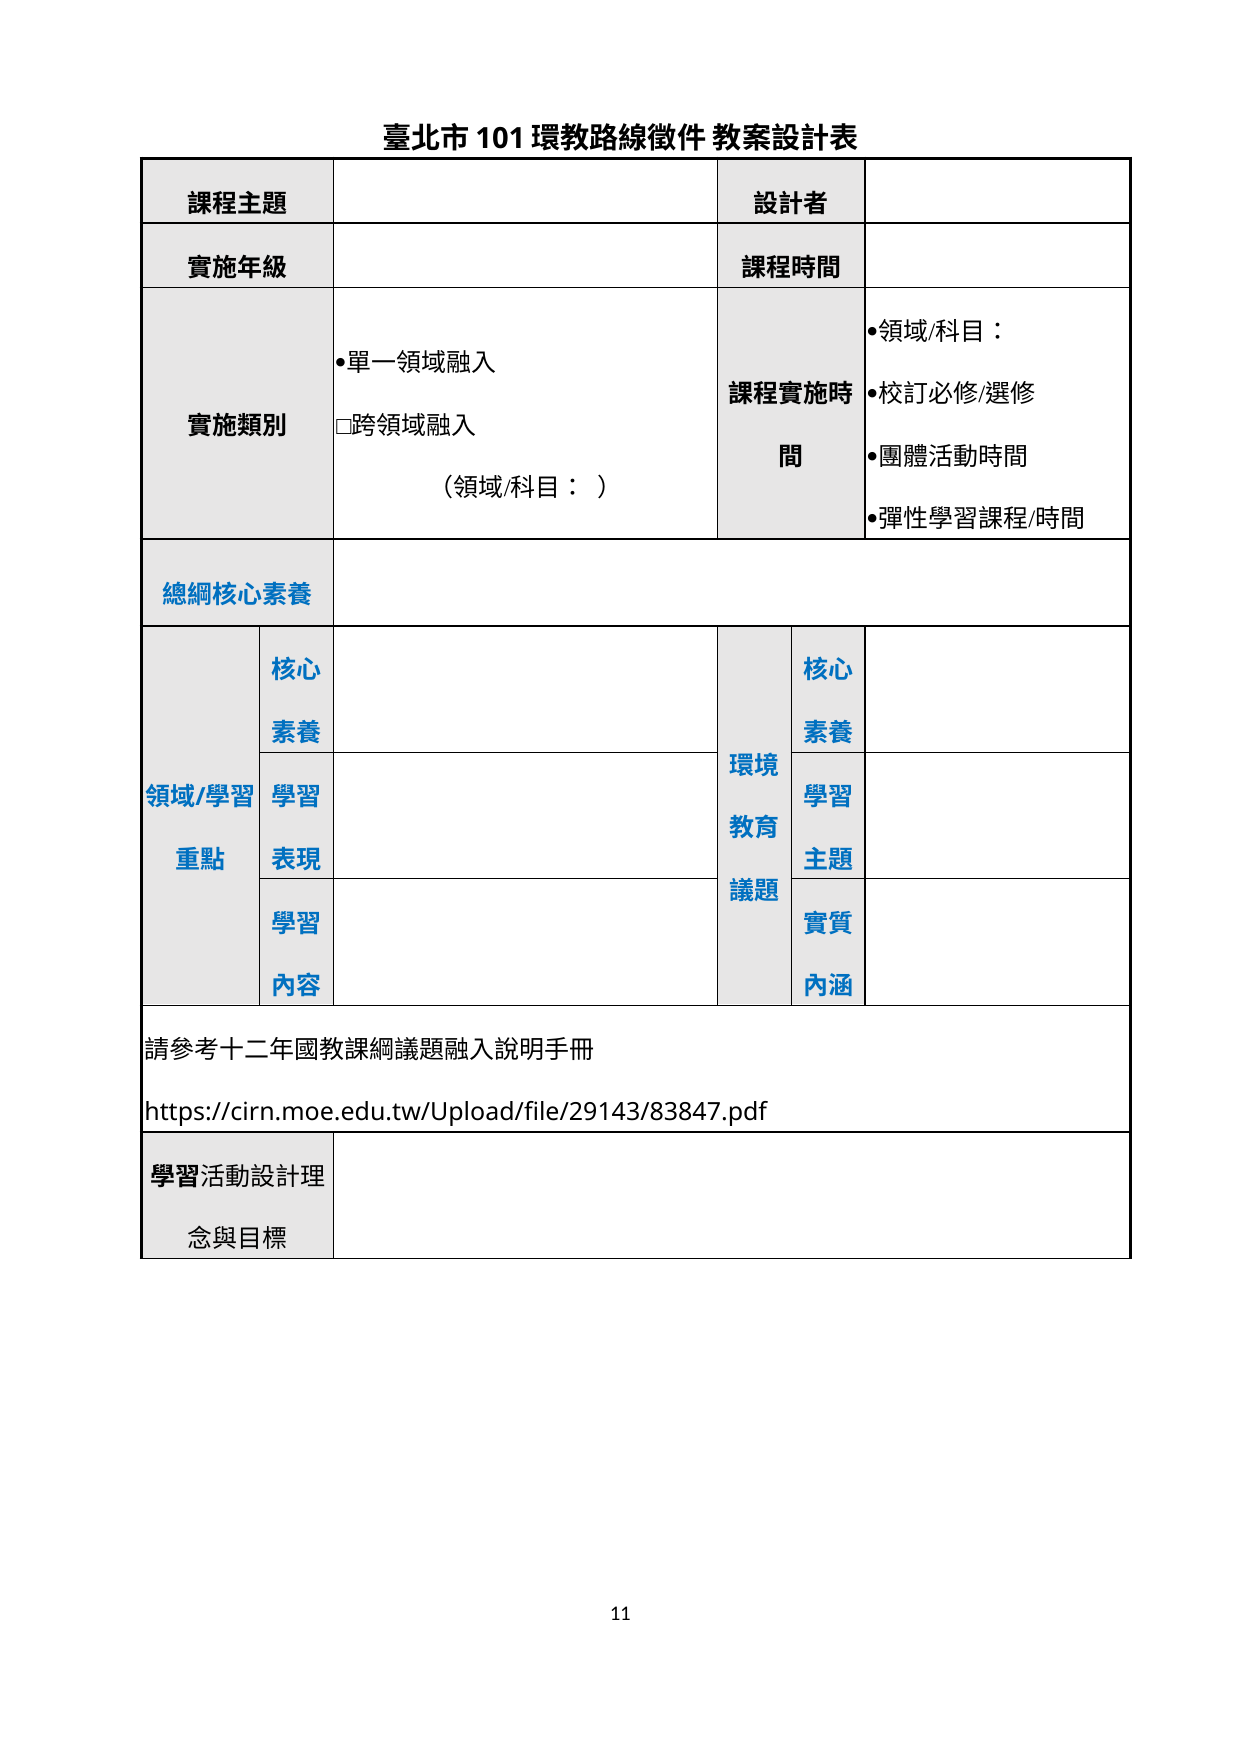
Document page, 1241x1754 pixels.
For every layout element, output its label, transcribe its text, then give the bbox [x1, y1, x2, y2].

table_cell 領域/科目： 校訂必修/選修 團體活動時間 彈性學習課程/時間 [866, 288, 1129, 538]
table_cell 環境教育議題 [718, 627, 791, 1004]
table_header 設計者 [718, 160, 864, 222]
table_cell [334, 1133, 1129, 1258]
table_cell 學習主題 [792, 753, 864, 878]
table_cell 實施年級 [143, 224, 333, 286]
table_cell [866, 627, 1129, 751]
table_cell 學習活動設計理念與目標 [143, 1133, 333, 1258]
table_header 課程主題 [143, 160, 333, 222]
table_cell 核心素養 [260, 627, 333, 751]
table_cell 總綱核心素養 [143, 540, 333, 625]
table_cell 實施類別 [143, 288, 333, 538]
table_cell [334, 879, 717, 1004]
text 臺北市101環教路線徵件 教案設計表 [187, 94, 1053, 157]
table_cell [334, 224, 717, 286]
table_cell 單一領域融入 □跨領域融入 （領域/科目： ） [334, 288, 717, 538]
table_cell 請參考十二年國教課綱議題融入說明手冊 https://cirn.moe.edu.tw/Upload/file/29143/83847.pdf [143, 1006, 1129, 1131]
table_cell 實質內涵 [792, 879, 864, 1004]
table_cell 課程時間 [718, 224, 864, 286]
table_cell 課程實施時間 [718, 288, 864, 538]
table_cell 學習表現 [260, 753, 333, 878]
table_cell [334, 540, 1129, 625]
table_cell 領域/學習重點 [143, 627, 259, 1004]
table_cell [866, 753, 1129, 878]
table_cell 學習內容 [260, 879, 333, 1004]
table_cell [334, 753, 717, 878]
table_cell [866, 224, 1129, 286]
table_cell 核心素養 [792, 627, 864, 751]
table_header [866, 160, 1129, 222]
table_header [334, 160, 717, 222]
table_cell [866, 879, 1129, 1004]
table_cell [334, 627, 717, 751]
